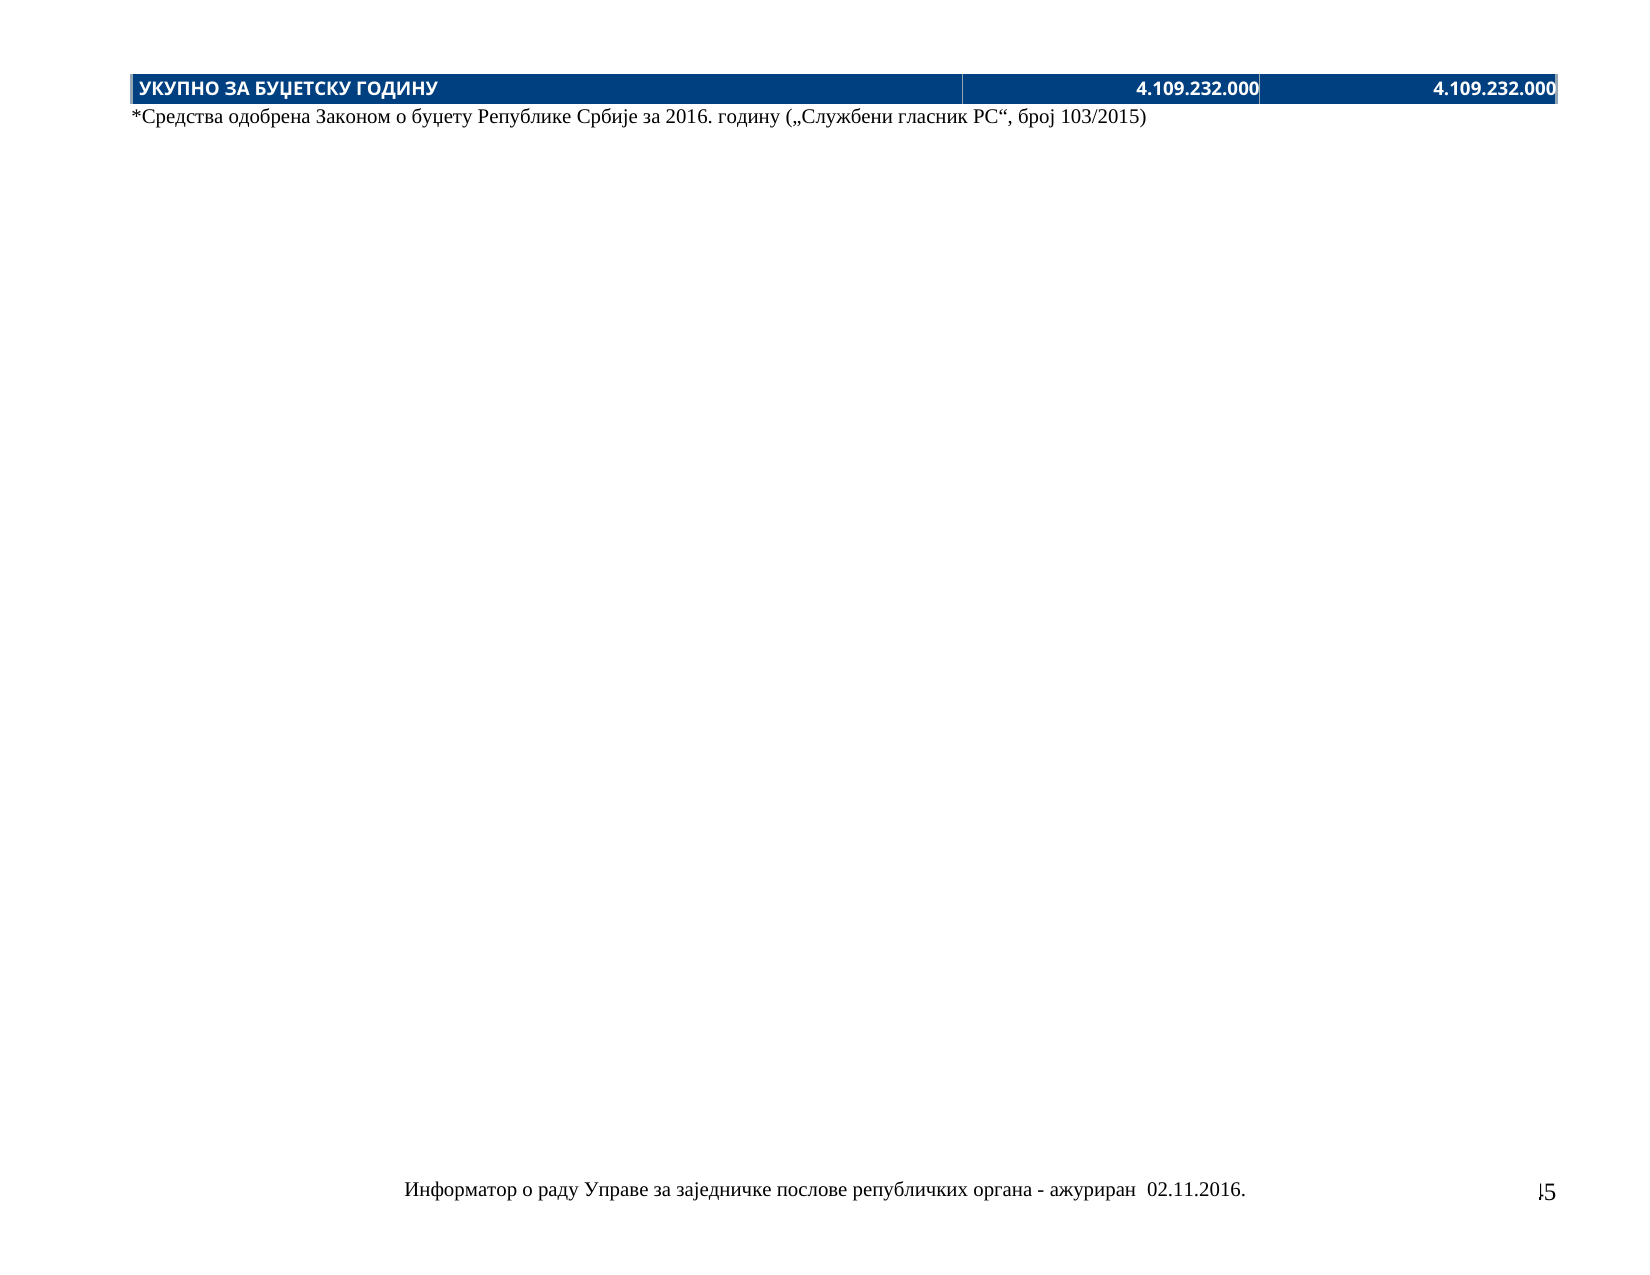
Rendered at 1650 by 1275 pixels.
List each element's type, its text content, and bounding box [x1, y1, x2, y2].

table_cell УКУПНО ЗА БУЏЕТСКУ ГОДИНУ [133, 74, 962, 104]
table_cell 4.109.232.000 [963, 74, 1259, 104]
table_cell 4.109.232.000 [1260, 74, 1555, 104]
text *Средства одобрена Законом о буџету Републике Србије за 2016. годину („Службени гласник РС“, број 103/2015) [131, 104, 1556, 128]
